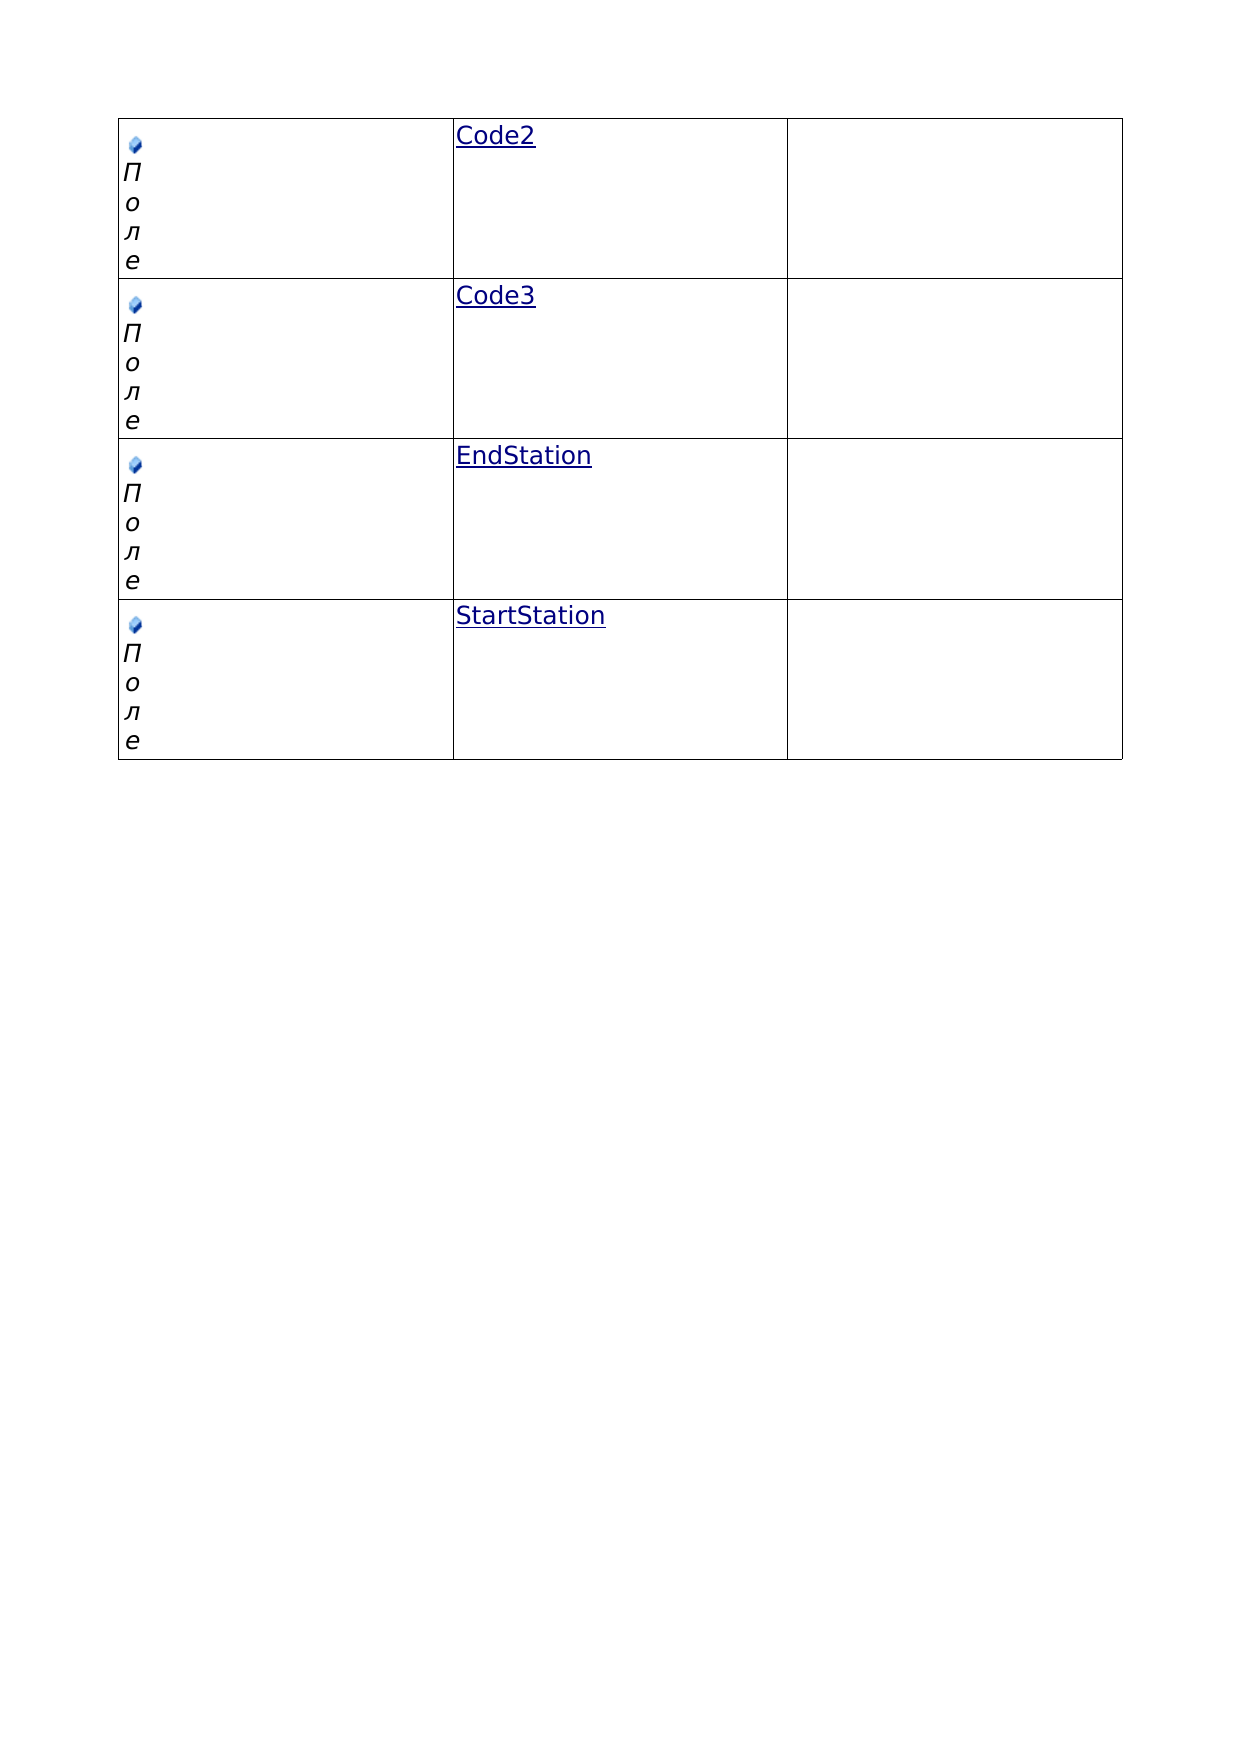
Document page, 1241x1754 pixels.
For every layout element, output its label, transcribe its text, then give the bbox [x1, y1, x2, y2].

table_cell [788, 279, 1122, 438]
table_cell [119, 600, 453, 758]
table_cell Code3 [454, 279, 787, 438]
picture [121, 613, 147, 639]
picture [121, 133, 147, 159]
table_cell [119, 439, 453, 598]
table_cell EndStation [454, 439, 787, 598]
table_cell [788, 119, 1122, 278]
picture [121, 293, 147, 319]
table_cell [119, 279, 453, 438]
picture [121, 453, 147, 479]
table_cell [788, 439, 1122, 598]
table_cell Code2 [454, 119, 787, 278]
table_cell [788, 600, 1122, 758]
table_cell [119, 119, 453, 278]
table_cell StartStation [454, 600, 787, 758]
